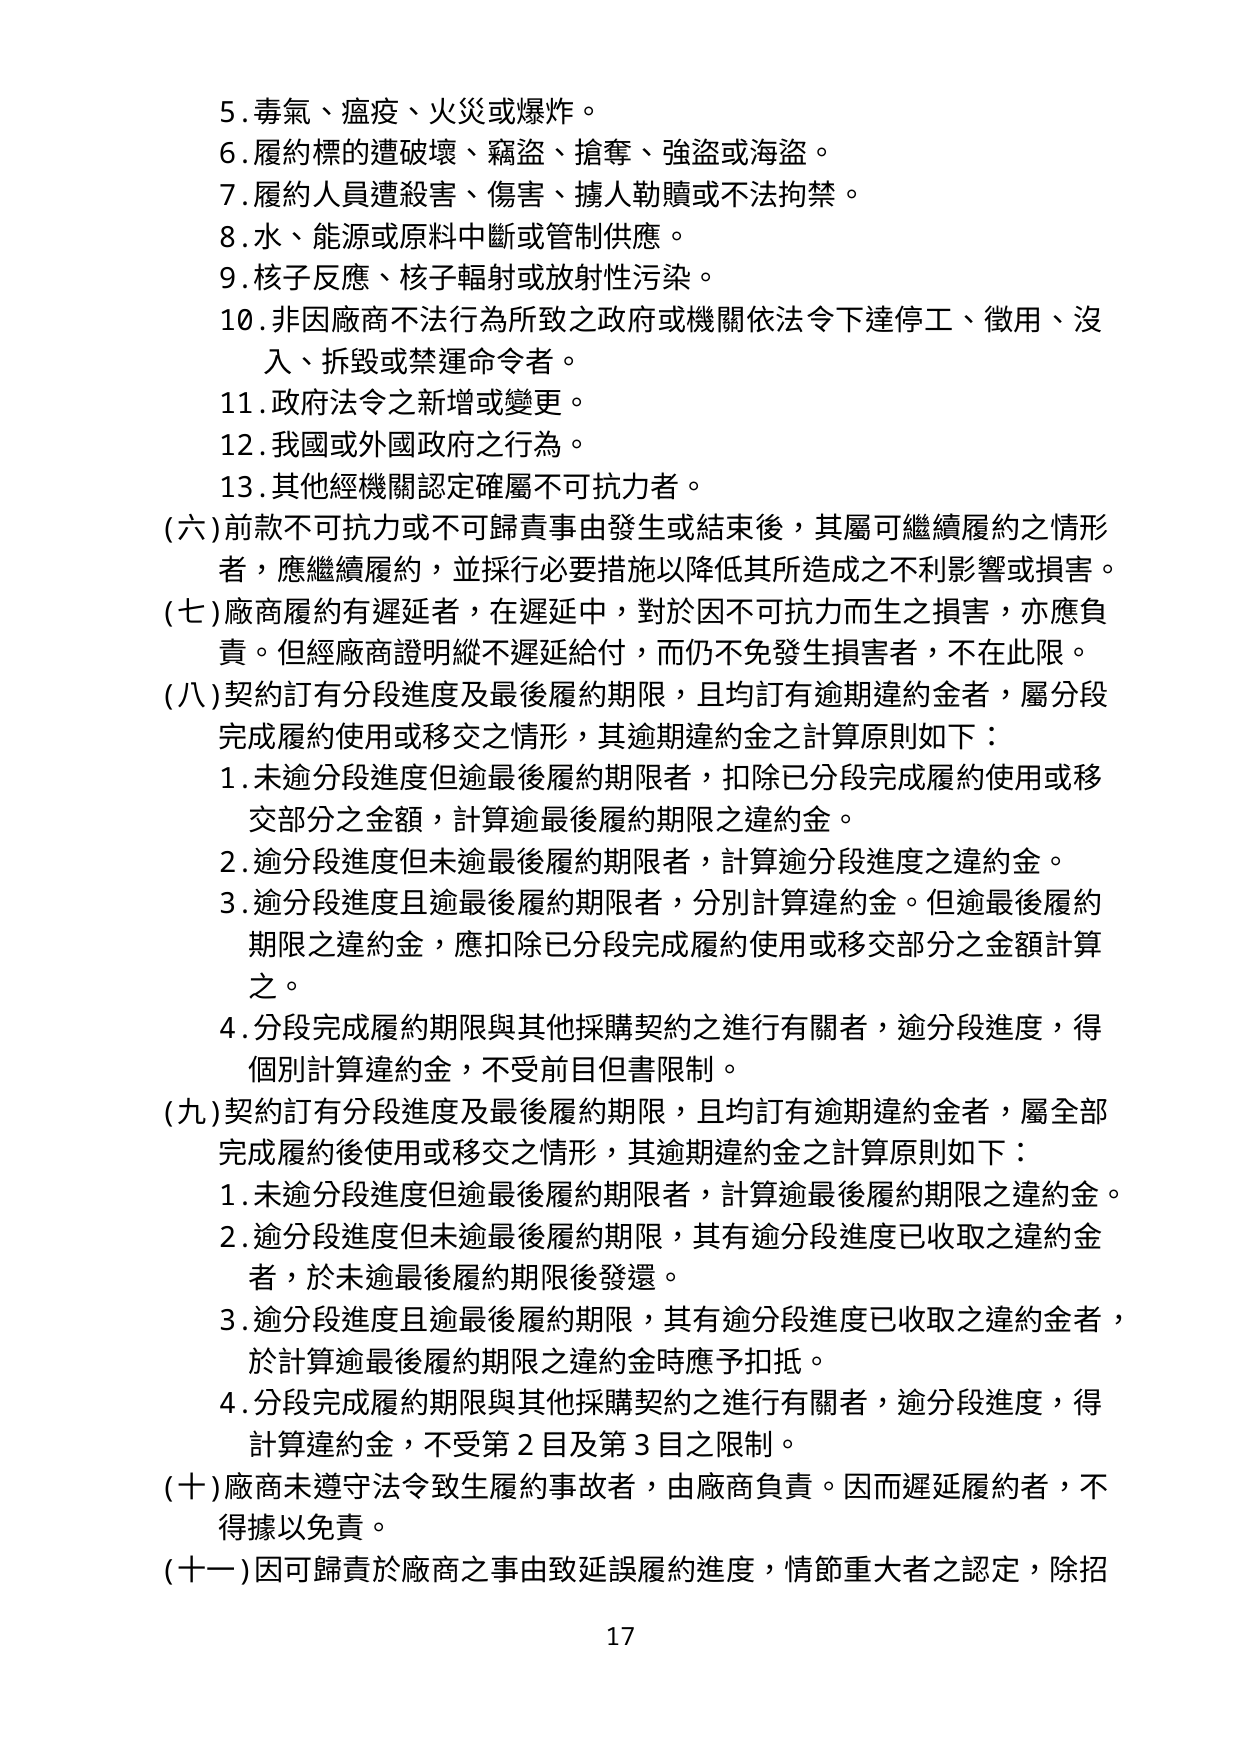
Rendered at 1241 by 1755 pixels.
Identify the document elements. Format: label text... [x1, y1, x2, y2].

text 9.核子反應、核子輻射或放射性污染。 [218, 255, 1104, 297]
text 11.政府法令之新增或變更。 [218, 380, 1104, 422]
text 4.分段完成履約期限與其他採購契約之進行有關者，逾分段進度，得個別計算違約金，不受前目但書限制。 [218, 1005, 1104, 1089]
text (九)契約訂有分段進度及最後履約期限，且均訂有逾期違約金者，屬全部完成履約後使用或移交之情形，其逾期違約金之計算原則如下： [159, 1089, 1110, 1172]
text (六)前款不可抗力或不可歸責事由發生或結束後，其屬可繼續履約之情形者，應繼續履約，並採行必要措施以降低其所造成之不利影響或損害。 [159, 505, 1110, 589]
text (七)廠商履約有遲延者，在遲延中，對於因不可抗力而生之損害，亦應負責。但經廠商證明縱不遲延給付，而仍不免發生損害者，不在此限。 [159, 589, 1110, 672]
text 12.我國或外國政府之行為。 [218, 422, 1104, 464]
text 2.逾分段進度但未逾最後履約期限者，計算逾分段進度之違約金。 [218, 839, 1104, 880]
text (十)廠商未遵守法令致生履約事故者，由廠商負責。因而遲延履約者，不得據以免責。 [159, 1464, 1110, 1547]
text 6.履約標的遭破壞、竊盜、搶奪、強盜或海盜。 [218, 130, 1104, 172]
text 10.非因廠商不法行為所致之政府或機關依法令下達停工、徵用、沒入、拆毀或禁運命令者。 [218, 297, 1104, 380]
text (八)契約訂有分段進度及最後履約期限，且均訂有逾期違約金者，屬分段完成履約使用或移交之情形，其逾期違約金之計算原則如下： [159, 672, 1110, 755]
text 13.其他經機關認定確屬不可抗力者。 [218, 464, 1104, 505]
text 7.履約人員遭殺害、傷害、擄人勒贖或不法拘禁。 [218, 172, 1104, 214]
text 3.逾分段進度且逾最後履約期限者，分別計算違約金。但逾最後履約期限之違約金，應扣除已分段完成履約使用或移交部分之金額計算之。 [218, 880, 1104, 1005]
text 5.毒氣、瘟疫、火災或爆炸。 [218, 89, 1104, 130]
text 2.逾分段進度但未逾最後履約期限，其有逾分段進度已收取之違約金者，於未逾最後履約期限後發還。 [218, 1214, 1104, 1297]
text 1.未逾分段進度但逾最後履約期限者，計算逾最後履約期限之違約金。 [218, 1172, 1104, 1214]
text 1.未逾分段進度但逾最後履約期限者，扣除已分段完成履約使用或移交部分之金額，計算逾最後履約期限之違約金。 [218, 755, 1104, 839]
text 8.水、能源或原料中斷或管制供應。 [218, 214, 1104, 255]
text 4.分段完成履約期限與其他採購契約之進行有關者，逾分段進度，得計算違約金，不受第2目及第3目之限制。 [218, 1380, 1104, 1464]
text (十一)因可歸責於廠商之事由致延誤履約進度，情節重大者之認定，除招 [159, 1547, 1110, 1589]
text 3.逾分段進度且逾最後履約期限，其有逾分段進度已收取之違約金者，於計算逾最後履約期限之違約金時應予扣抵。 [218, 1297, 1104, 1380]
